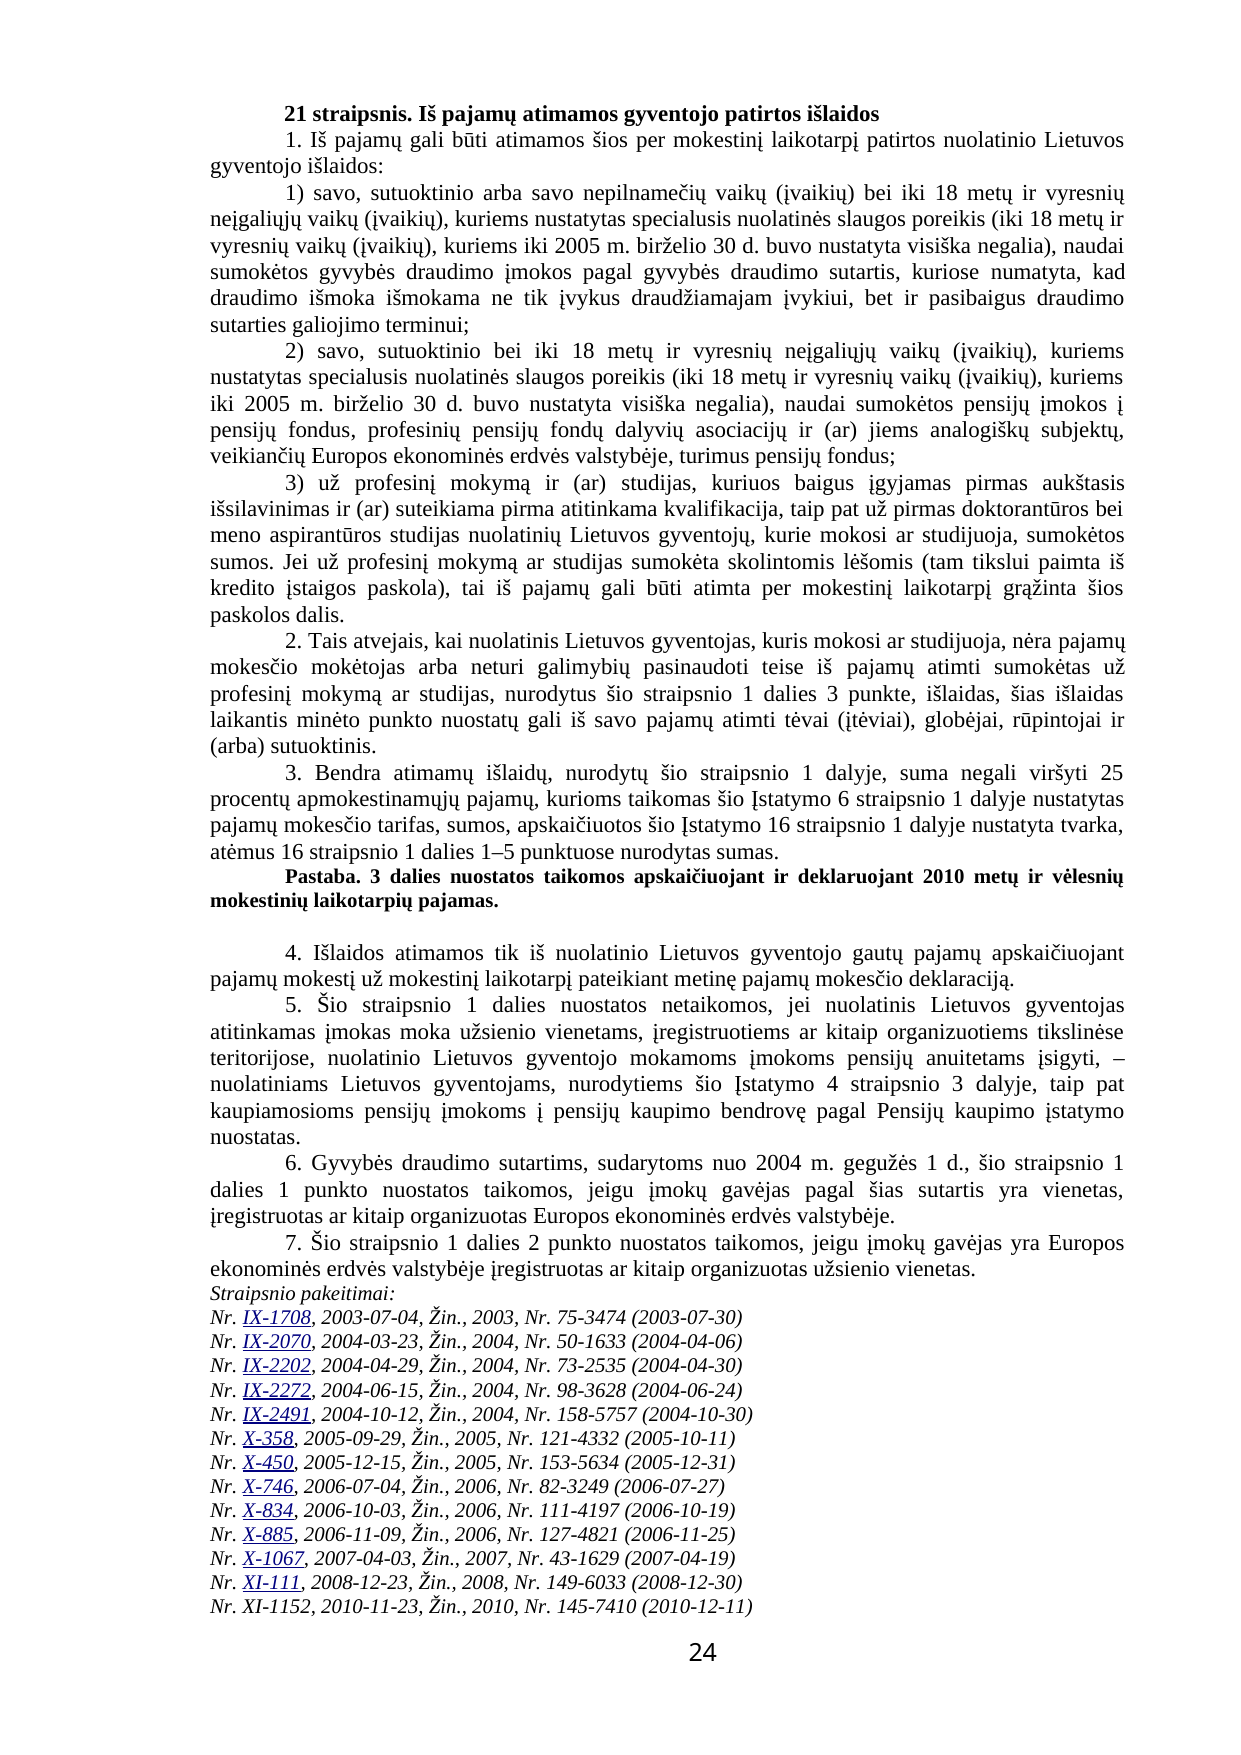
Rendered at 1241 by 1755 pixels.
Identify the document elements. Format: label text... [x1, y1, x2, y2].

text 4. Išlaidos atimamos tik iš nuolatinio Lietuvos gyventojo gautų pajamų apskaičiuojant pajamų mokestį už mokestinį laikotarpį pateikiant metinę pajamų mokesčio deklaraciją. [210, 939, 1126, 991]
text 21 straipsnis. Iš pajamų atimamos gyventojo patirtos išlaidos [284, 100, 1126, 126]
text 6. Gyvybės draudimo sutartims, sudarytoms nuo 2004 m. gegužės 1 d., šio straipsnio 1 dalies 1 punkto nuostatos taikomos, jeigu įmokų gavėjas pagal šias sutartis yra vienetas, įregistruotas ar kitaip organizuotas Europos ekonominės erdvės valstybėje. [210, 1149, 1126, 1228]
text 5. Šio straipsnio 1 dalies nuostatos netaikomos, jei nuolatinis Lietuvos gyventojas atitinkamas įmokas moka užsienio vienetams, įregistruotiems ar kitaip organizuotiems tikslinėse teritorijose, nuolatinio Lietuvos gyventojo mokamoms įmokoms pensijų anuitetams įsigyti, – nuolatiniams Lietuvos gyventojams, nurodytiems šio Įstatymo 4 straipsnio 3 dalyje, taip pat kaupiamosioms pensijų įmokoms į pensijų kaupimo bendrovę pagal Pensijų kaupimo įstatymo nuostatas. [210, 991, 1126, 1149]
text Nr. IX-2491, 2004-10-12, Žin., 2004, Nr. 158-5757 (2004-10-30) [210, 1402, 1126, 1426]
text 3) už profesinį mokymą ir (ar) studijas, kuriuos baigus įgyjamas pirmas aukštasis išsilavinimas ir (ar) suteikiama pirma atitinkama kvalifikacija, taip pat už pirmas doktorantūros bei meno aspirantūros studijas nuolatinių Lietuvos gyventojų, kurie mokosi ar studijuoja, sumokėtos sumos. Jei už profesinį mokymą ar studijas sumokėta skolintomis lėšomis (tam tikslui paimta iš kredito įstaigos paskola), tai iš pajamų gali būti atimta per mokestinį laikotarpį grąžinta šios paskolos dalis. [210, 469, 1126, 627]
text Nr. XI-1152, 2010-11-23, Žin., 2010, Nr. 145-7410 (2010-12-11) [210, 1594, 1126, 1618]
text Nr. IX-2272, 2004-06-15, Žin., 2004, Nr. 98-3628 (2004-06-24) [210, 1377, 1126, 1402]
text 1) savo, sutuoktinio arba savo nepilnamečių vaikų (įvaikių) bei iki 18 metų ir vyresnių neįgaliųjų vaikų (įvaikių), kuriems nustatytas specialusis nuolatinės slaugos poreikis (iki 18 metų ir vyresnių vaikų (įvaikių), kuriems iki 2005 m. birželio 30 d. buvo nustatyta visiška negalia), naudai sumokėtos gyvybės draudimo įmokos pagal gyvybės draudimo sutartis, kuriose numatyta, kad draudimo išmoka išmokama ne tik įvykus draudžiamajam įvykiui, bet ir pasibaigus draudimo sutarties galiojimo terminui; [210, 179, 1126, 337]
text Nr. IX-2070, 2004-03-23, Žin., 2004, Nr. 50-1633 (2004-04-06) [210, 1329, 1126, 1353]
text Nr. X-746, 2006-07-04, Žin., 2006, Nr. 82-3249 (2006-07-27) [210, 1474, 1126, 1498]
text Straipsnio pakeitimai: [210, 1281, 1126, 1305]
text Nr. X-1067, 2007-04-03, Žin., 2007, Nr. 43-1629 (2007-04-19) [210, 1546, 1126, 1570]
text Pastaba. 3 dalies nuostatos taikomos apskaičiuojant ir deklaruojant 2010 metų ir vėlesnių mokestinių laikotarpių pajamas. [210, 864, 1126, 912]
text 7. Šio straipsnio 1 dalies 2 punkto nuostatos taikomos, jeigu įmokų gavėjas yra Europos ekonominės erdvės valstybėje įregistruotas ar kitaip organizuotas užsienio vienetas. [210, 1228, 1126, 1281]
text 2) savo, sutuoktinio bei iki 18 metų ir vyresnių neįgaliųjų vaikų (įvaikių), kuriems nustatytas specialusis nuolatinės slaugos poreikis (iki 18 metų ir vyresnių vaikų (įvaikių), kuriems iki 2005 m. birželio 30 d. buvo nustatyta visiška negalia), naudai sumokėtos pensijų įmokos į pensijų fondus, profesinių pensijų fondų dalyvių asociacijų ir (ar) jiems analogiškų subjektų, veikiančių Europos ekonominės erdvės valstybėje, turimus pensijų fondus; [210, 337, 1126, 469]
text Nr. IX-2202, 2004-04-29, Žin., 2004, Nr. 73-2535 (2004-04-30) [210, 1353, 1126, 1377]
text Nr. X-358, 2005-09-29, Žin., 2005, Nr. 121-4332 (2005-10-11) [210, 1426, 1126, 1450]
text 1. Iš pajamų gali būti atimamos šios per mokestinį laikotarpį patirtos nuolatinio Lietuvos gyventojo išlaidos: [210, 126, 1126, 179]
text Nr. X-450, 2005-12-15, Žin., 2005, Nr. 153-5634 (2005-12-31) [210, 1450, 1126, 1474]
text Nr. IX-1708, 2003-07-04, Žin., 2003, Nr. 75-3474 (2003-07-30) [210, 1305, 1126, 1329]
text Nr. X-885, 2006-11-09, Žin., 2006, Nr. 127-4821 (2006-11-25) [210, 1522, 1126, 1546]
text 2. Tais atvejais, kai nuolatinis Lietuvos gyventojas, kuris mokosi ar studijuoja, nėra pajamų mokesčio mokėtojas arba neturi galimybių pasinaudoti teise iš pajamų atimti sumokėtas už profesinį mokymą ar studijas, nurodytus šio straipsnio 1 dalies 3 punkte, išlaidas, šias išlaidas laikantis minėto punkto nuostatų gali iš savo pajamų atimti tėvai (įtėviai), globėjai, rūpintojai ir (arba) sutuoktinis. [210, 627, 1126, 759]
text Nr. XI-111, 2008-12-23, Žin., 2008, Nr. 149-6033 (2008-12-30) [210, 1570, 1126, 1594]
text 3. Bendra atimamų išlaidų, nurodytų šio straipsnio 1 dalyje, suma negali viršyti 25 procentų apmokestinamųjų pajamų, kurioms taikomas šio Įstatymo 6 straipsnio 1 dalyje nustatytas pajamų mokesčio tarifas, sumos, apskaičiuotos šio Įstatymo 16 straipsnio 1 dalyje nustatyta tvarka, atėmus 16 straipsnio 1 dalies 1–5 punktuose nurodytas sumas. [210, 759, 1126, 864]
text Nr. X-834, 2006-10-03, Žin., 2006, Nr. 111-4197 (2006-10-19) [210, 1498, 1126, 1522]
